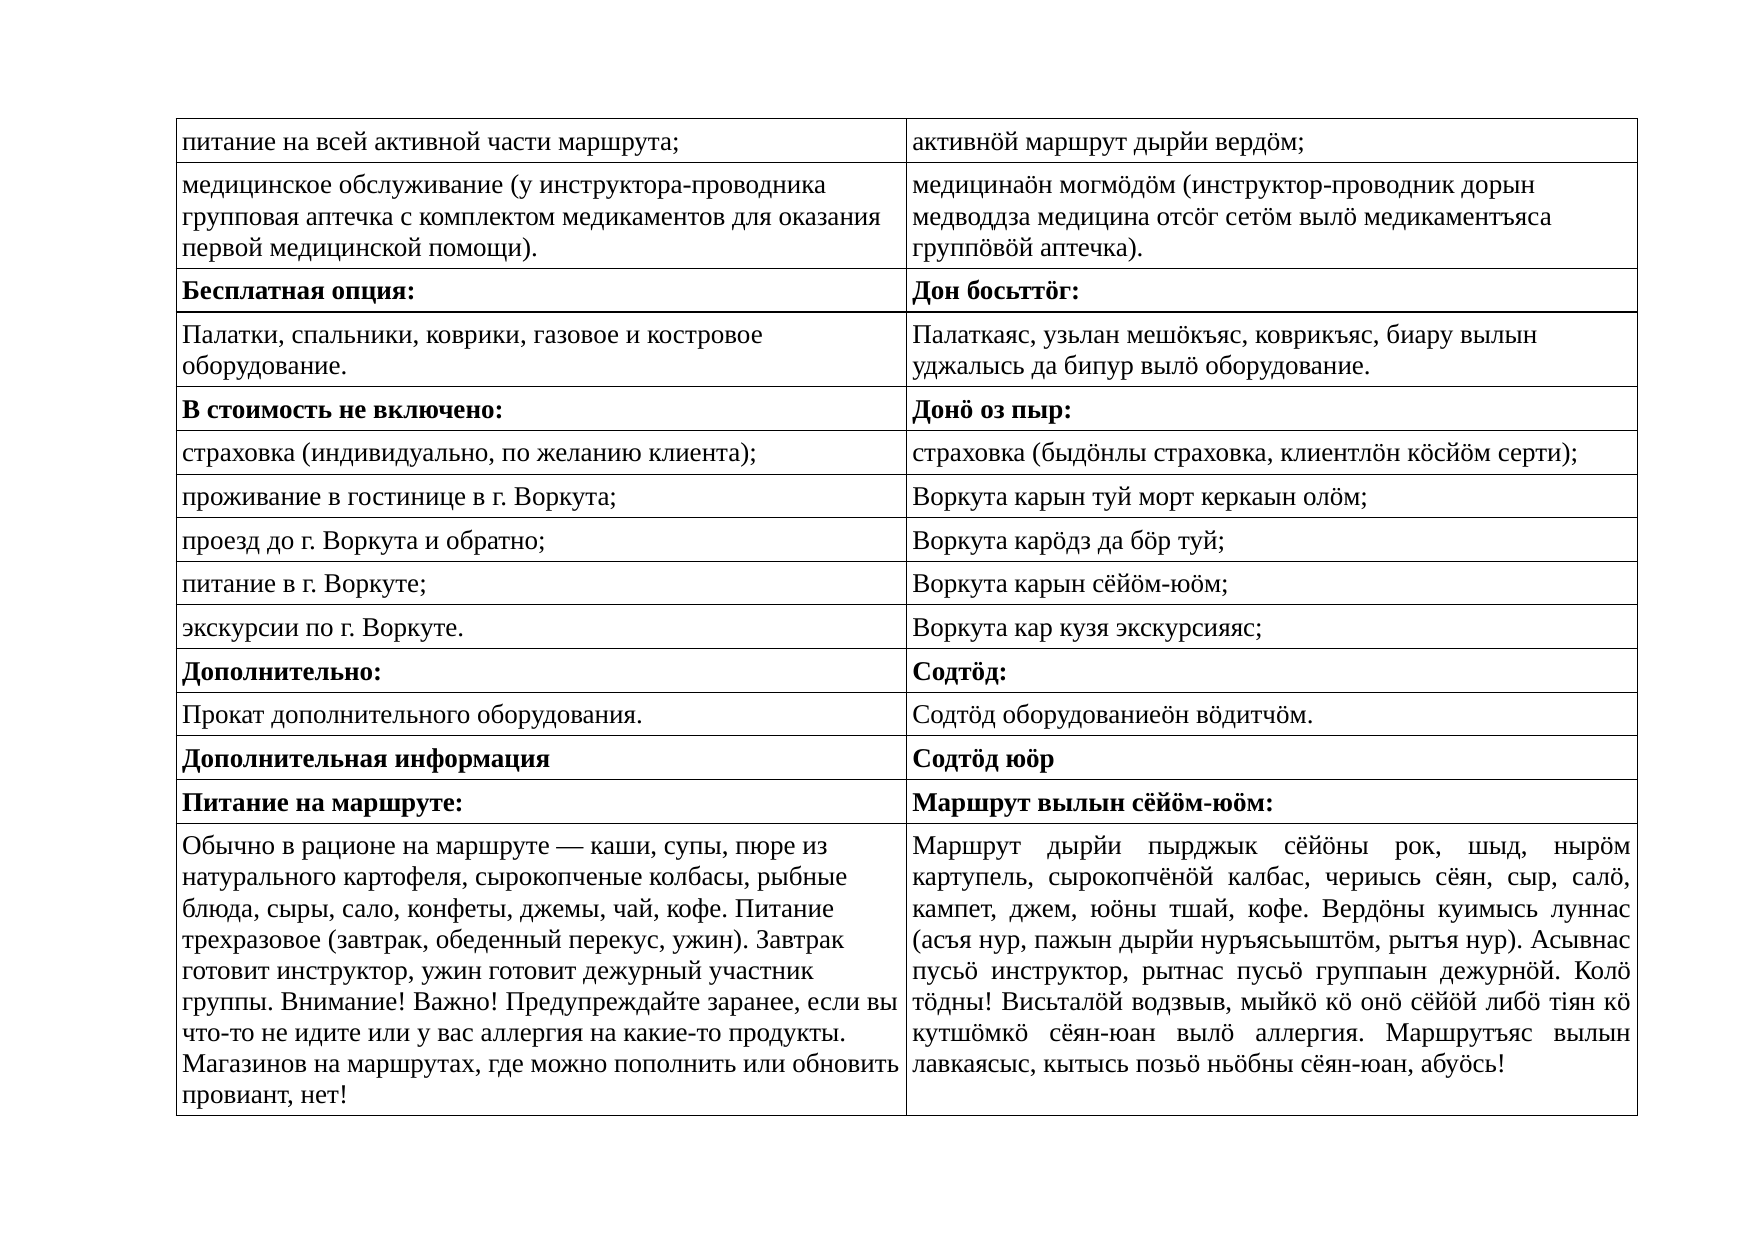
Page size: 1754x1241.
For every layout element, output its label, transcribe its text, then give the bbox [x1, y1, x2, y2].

table_cell питание на всей активной части маршрута; [177, 119, 906, 162]
table_cell В стоимость не включено: [177, 387, 906, 430]
table_cell питание в г. Воркуте; [177, 562, 906, 604]
table_cell Маршрут дырйи пырджык сёйӧны рок, шыд, нырӧм картупель, сырокопчёнӧй калбас, чериысь сёян, сыр, салӧ, кампет, джем, юӧны тшай, кофе. Вердӧны куимысь луннас (асъя нур, пажын дырйи нуръясьыштӧм, рытъя нур). Асывнас пусьӧ инструктор, рытнас пусьӧ группаын дежурнӧй. Колӧ тӧдны! Висьталӧй водзвыв, мыйкӧ кӧ онӧ сёйӧй либӧ тіян кӧ кутшӧмкӧ сёян-юан вылӧ аллергия. Маршрутъяс вылын лавкаясыс, кытысь позьӧ ньӧбны сёян-юан, абуӧсь! [907, 824, 1637, 1115]
table_cell Воркута карӧдз да бӧр туй; [907, 518, 1637, 561]
table_cell активнӧй маршрут дырйи вердӧм; [907, 119, 1637, 162]
table_cell Дополнительно: [177, 649, 906, 692]
table_cell Содтӧд юӧр [907, 736, 1637, 779]
table_cell Обычно в рационе на маршруте — каши, супы, пюре из натурального картофеля, сырокопченые колбасы, рыбные блюда, сыры, сало, конфеты, джемы, чай, кофе. Питание трехразовое (завтрак, обеденный перекус, ужин). Завтрак готовит инструктор, ужин готовит дежурный участник группы. Внимание! Важно! Предупреждайте заранее, если вы что-то не идите или у вас аллергия на какие-то продукты. Магазинов на маршрутах, где можно пополнить или обновить провиант, нет! [177, 824, 906, 1115]
table_cell медицинаӧн могмӧдӧм (инструктор-проводник дорын медводдза медицина отсӧг сетӧм вылӧ медикаментъяса группӧвӧй аптечка). [907, 163, 1637, 268]
table_cell Воркута кар кузя экскурсияяс; [907, 605, 1637, 648]
table_cell страховка (быдӧнлы страховка, клиентлӧн кӧсйӧм серти); [907, 431, 1637, 473]
table_cell Маршрут вылын сёйӧм-юӧм: [907, 780, 1637, 823]
table_cell Прокат дополнительного оборудования. [177, 693, 906, 735]
table_cell Дополнительная информация [177, 736, 906, 779]
table_cell медицинское обслуживание (у инструктора-проводника групповая аптечка с комплектом медикаментов для оказания первой медицинской помощи). [177, 163, 906, 268]
table_cell проживание в гостинице в г. Воркута; [177, 475, 906, 517]
table_cell Воркута карын сёйӧм-юӧм; [907, 562, 1637, 604]
table_cell Палатки, спальники, коврики, газовое и костровое оборудование. [177, 313, 906, 386]
table_cell Донӧ оз пыр: [907, 387, 1637, 430]
table_cell проезд до г. Воркута и обратно; [177, 518, 906, 561]
table_cell Содтӧд оборудованиеӧн вӧдитчӧм. [907, 693, 1637, 735]
table_cell Воркута карын туй морт керкаын олӧм; [907, 475, 1637, 517]
table_cell страховка (индивидуально, по желанию клиента); [177, 431, 906, 473]
table_cell Питание на маршруте: [177, 780, 906, 823]
table_cell Содтӧд: [907, 649, 1637, 692]
table_cell Палаткаяс, узьлан мешӧкъяс, коврикъяс, биару вылын уджалысь да бипур вылӧ оборудование. [907, 313, 1637, 386]
table_cell Бесплатная опция: [177, 269, 906, 311]
table_cell Дон босьттӧг: [907, 269, 1637, 311]
table_cell экскурсии по г. Воркуте. [177, 605, 906, 648]
